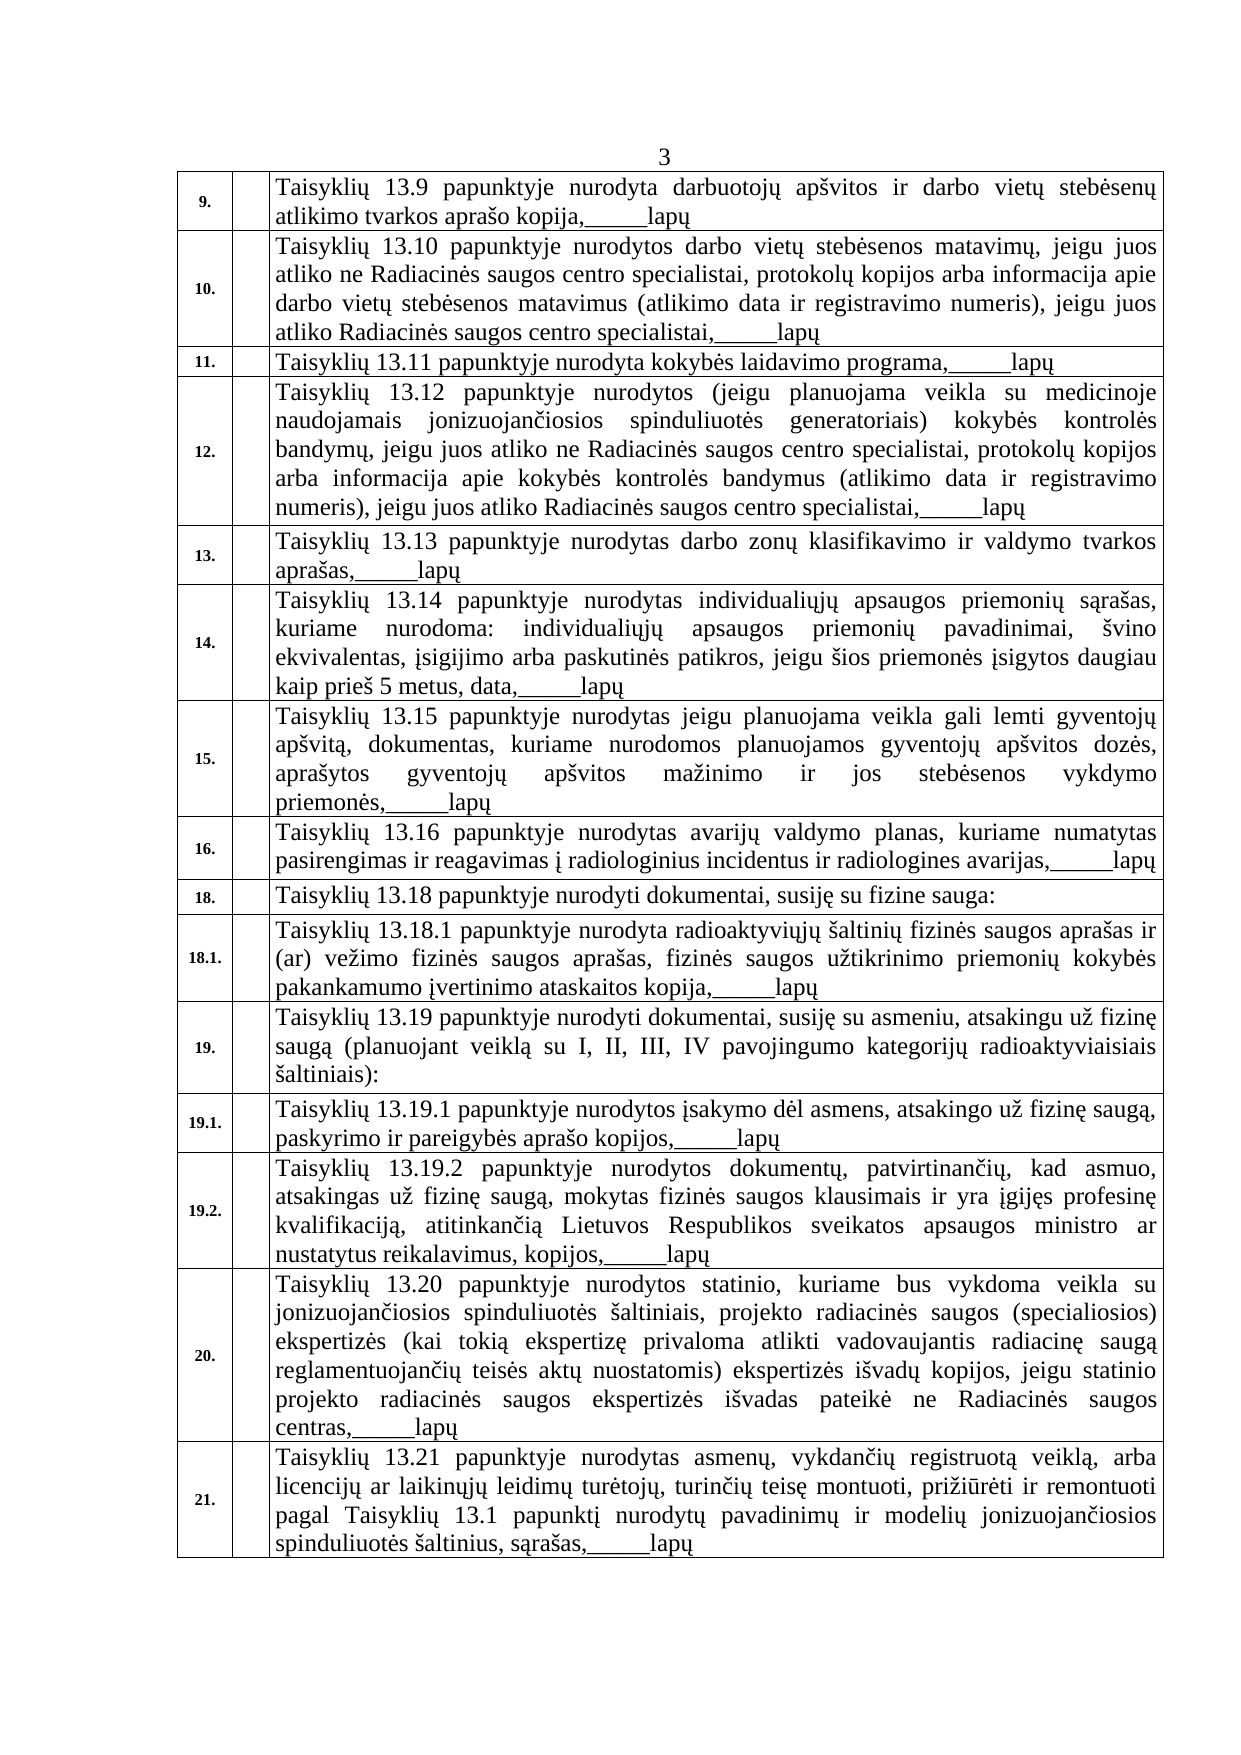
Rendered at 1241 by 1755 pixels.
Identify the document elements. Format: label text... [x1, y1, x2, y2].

table_cell Taisyklių 13.18 papunktyje nurodyti dokumentai, susiję su fizine sauga: [270, 880, 1163, 914]
table_cell Taisyklių 13.21 papunktyje nurodytas asmenų, vykdančių registruotą veiklą, arba licencijų ar laikinųjų leidimų turėtojų, turinčių teisę montuoti, prižiūrėti ir remontuoti pagal Taisyklių 13.1 papunktį nurodytų pavadinimų ir modelių jonizuojančiosios spinduliuotės šaltinius, sąrašas,_____lapų [270, 1442, 1163, 1557]
table_cell [233, 172, 269, 230]
table_cell 15. [178, 701, 232, 816]
table_cell Taisyklių 13.19.2 papunktyje nurodytos dokumentų, patvirtinančių, kad asmuo, atsakingas už fizinę saugą, mokytas fizinės saugos klausimais ir yra įgijęs profesinę kvalifikaciją, atitinkančią Lietuvos Respublikos sveikatos apsaugos ministro ar nustatytus reikalavimus, kopijos,_____lapų [270, 1153, 1163, 1268]
table_cell Taisyklių 13.20 papunktyje nurodytos statinio, kuriame bus vykdoma veikla su jonizuojančiosios spinduliuotės šaltiniais, projekto radiacinės saugos (specialiosios) ekspertizės (kai tokią ekspertizę privaloma atlikti vadovaujantis radiacinę saugą reglamentuojančių teisės aktų nuostatomis) ekspertizės išvadų kopijos, jeigu statinio projekto radiacinės saugos ekspertizės išvadas pateikė ne Radiacinės saugos centras,_____lapų [270, 1269, 1163, 1441]
table_cell 11. [178, 347, 232, 376]
table_cell Taisyklių 13.16 papunktyje nurodytas avarijų valdymo planas, kuriame numatytas pasirengimas ir reagavimas į radiologinius incidentus ir radiologines avarijas,_____lapų [270, 817, 1163, 879]
table_cell 12. [178, 377, 232, 525]
table_cell 18. [178, 880, 232, 914]
table_cell [233, 1269, 269, 1441]
table_cell [233, 1094, 269, 1152]
table_cell 21. [178, 1442, 232, 1557]
table_cell [233, 347, 269, 376]
table_cell 20. [178, 1269, 232, 1441]
table_cell Taisyklių 13.14 papunktyje nurodytas individualiųjų apsaugos priemonių sąrašas, kuriame nurodoma: individualiųjų apsaugos priemonių pavadinimai, švino ekvivalentas, įsigijimo arba paskutinės patikros, jeigu šios priemonės įsigytos daugiau kaip prieš 5 metus, data,_____lapų [270, 585, 1163, 700]
table_cell Taisyklių 13.18.1 papunktyje nurodyta radioaktyviųjų šaltinių fizinės saugos aprašas ir (ar) vežimo fizinės saugos aprašas, fizinės saugos užtikrinimo priemonių kokybės pakankamumo įvertinimo ataskaitos kopija,_____lapų [270, 915, 1163, 1001]
table_cell [233, 880, 269, 914]
table_cell [233, 526, 269, 584]
table_cell Taisyklių 13.9 papunktyje nurodyta darbuotojų apšvitos ir darbo vietų stebėsenų atlikimo tvarkos aprašo kopija,_____lapų [270, 172, 1163, 230]
table_cell 14. [178, 585, 232, 700]
table_cell [233, 231, 269, 346]
table_cell 19.1. [178, 1094, 232, 1152]
table_cell [233, 1002, 269, 1093]
table_cell 16. [178, 817, 232, 879]
table_cell 19. [178, 1002, 232, 1093]
table_cell Taisyklių 13.15 papunktyje nurodytas jeigu planuojama veikla gali lemti gyventojų apšvitą, dokumentas, kuriame nurodomos planuojamos gyventojų apšvitos dozės, aprašytos gyventojų apšvitos mažinimo ir jos stebėsenos vykdymo priemonės,_____lapų [270, 701, 1163, 816]
table_cell [233, 701, 269, 816]
table_cell Taisyklių 13.19 papunktyje nurodyti dokumentai, susiję su asmeniu, atsakingu už fizinę saugą (planuojant veiklą su I, II, III, IV pavojingumo kategorijų radioaktyviaisiais šaltiniais): [270, 1002, 1163, 1093]
table_cell [233, 1153, 269, 1268]
table_cell 9. [178, 172, 232, 230]
table_cell 10. [178, 231, 232, 346]
table_cell [233, 1442, 269, 1557]
table_cell Taisyklių 13.11 papunktyje nurodyta kokybės laidavimo programa,_____lapų [270, 347, 1163, 376]
table_cell 18.1. [178, 915, 232, 1001]
table_cell [233, 817, 269, 879]
table_cell 19.2. [178, 1153, 232, 1268]
table_cell Taisyklių 13.13 papunktyje nurodytas darbo zonų klasifikavimo ir valdymo tvarkos aprašas,_____lapų [270, 526, 1163, 584]
table_cell Taisyklių 13.19.1 papunktyje nurodytos įsakymo dėl asmens, atsakingo už fizinę saugą, paskyrimo ir pareigybės aprašo kopijos,_____lapų [270, 1094, 1163, 1152]
table_cell Taisyklių 13.10 papunktyje nurodytos darbo vietų stebėsenos matavimų, jeigu juos atliko ne Radiacinės saugos centro specialistai, protokolų kopijos arba informacija apie darbo vietų stebėsenos matavimus (atlikimo data ir registravimo numeris), jeigu juos atliko Radiacinės saugos centro specialistai,_____lapų [270, 231, 1163, 346]
table_cell Taisyklių 13.12 papunktyje nurodytos (jeigu planuojama veikla su medicinoje naudojamais jonizuojančiosios spinduliuotės generatoriais) kokybės kontrolės bandymų, jeigu juos atliko ne Radiacinės saugos centro specialistai, protokolų kopijos arba informacija apie kokybės kontrolės bandymus (atlikimo data ir registravimo numeris), jeigu juos atliko Radiacinės saugos centro specialistai,_____lapų [270, 377, 1163, 525]
table_cell [233, 377, 269, 525]
table_cell [233, 585, 269, 700]
table_cell [233, 915, 269, 1001]
table_cell 13. [178, 526, 232, 584]
